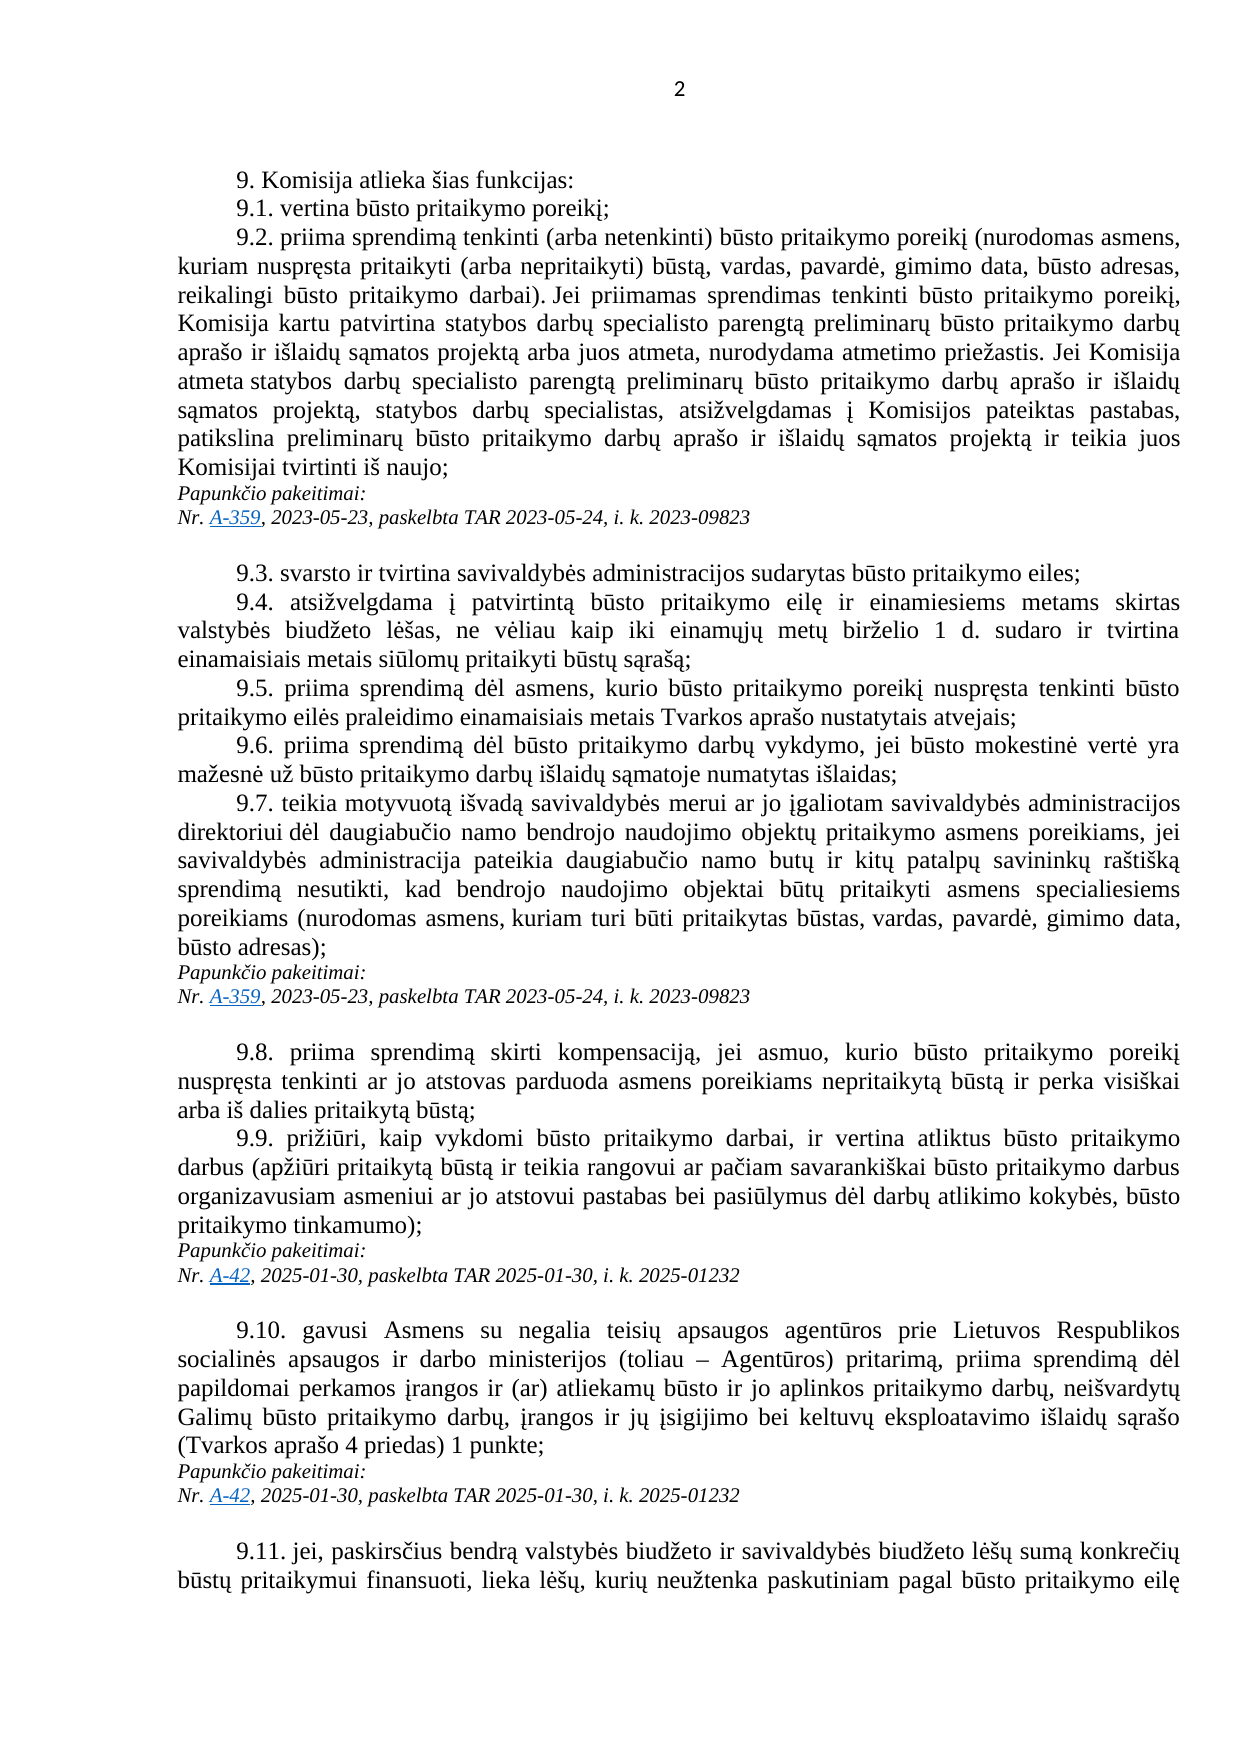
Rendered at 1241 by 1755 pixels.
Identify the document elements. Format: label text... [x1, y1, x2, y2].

text 9.10. gavusi Asmens su negalia teisių apsaugos agentūros prie Lietuvos Respublikos socialinės apsaugos ir darbo ministerijos (toliau – Agentūros) pritarimą, priima sprendimą dėl papildomai perkamos įrangos ir (ar) atliekamų būsto ir jo aplinkos pritaikymo darbų, neišvardytų Galimų būsto pritaikymo darbų, įrangos ir jų įsigijimo bei keltuvų eksploatavimo išlaidų sąrašo (Tvarkos aprašo 4 priedas) 1 punkte; [177, 1315, 1181, 1459]
text 9.3. svarsto ir tvirtina savivaldybės administracijos sudarytas būsto pritaikymo eiles; [177, 558, 1181, 587]
text 9.1. vertina būsto pritaikymo poreikį; [177, 193, 1181, 222]
text 9.4. atsižvelgdama į patvirtintą būsto pritaikymo eilę ir einamiesiems metams skirtas valstybės biudžeto lėšas, ne vėliau kaip iki einamųjų metų birželio 1 d. sudaro ir tvirtina einamaisiais metais siūlomų pritaikyti būstų sąrašą; [177, 587, 1181, 673]
text Papunkčio pakeitimai: [177, 960, 1181, 984]
text Papunkčio pakeitimai: [177, 1459, 1181, 1483]
text 9.6. priima sprendimą dėl būsto pritaikymo darbų vykdymo, jei būsto mokestinė vertė yra mažesnė už būsto pritaikymo darbų išlaidų sąmatoje numatytas išlaidas; [177, 730, 1181, 788]
text 9. Komisija atlieka šias funkcijas: [177, 165, 1181, 193]
text 9.11. jei, paskirsčius bendrą valstybės biudžeto ir savivaldybės biudžeto lėšų sumą konkrečių būstų pritaikymui finansuoti, lieka lėšų, kurių neužtenka paskutiniam pagal būsto pritaikymo eilę [177, 1536, 1181, 1593]
text Nr. A-42, 2025-01-30, paskelbta TAR 2025-01-30, i. k. 2025-01232 [177, 1483, 1181, 1507]
text 9.9. prižiūri, kaip vykdomi būsto pritaikymo darbai, ir vertina atliktus būsto pritaikymo darbus (apžiūri pritaikytą būstą ir teikia rangovui ar pačiam savarankiškai būsto pritaikymo darbus organizavusiam asmeniui ar jo atstovui pastabas bei pasiūlymus dėl darbų atlikimo kokybės, būsto pritaikymo tinkamumo); [177, 1123, 1181, 1238]
text Nr. A-359, 2023-05-23, paskelbta TAR 2023-05-24, i. k. 2023-09823 [177, 984, 1181, 1008]
text 9.8. priima sprendimą skirti kompensaciją, jei asmuo, kurio būsto pritaikymo poreikį nuspręsta tenkinti ar jo atstovas parduoda asmens poreikiams nepritaikytą būstą ir perka visiškai arba iš dalies pritaikytą būstą; [177, 1037, 1181, 1123]
text Papunkčio pakeitimai: [177, 1238, 1181, 1262]
text Nr. A-359, 2023-05-23, paskelbta TAR 2023-05-24, i. k. 2023-09823 [177, 505, 1181, 529]
text 9.5. priima sprendimą dėl asmens, kurio būsto pritaikymo poreikį nuspręsta tenkinti būsto pritaikymo eilės praleidimo einamaisiais metais Tvarkos aprašo nustatytais atvejais; [177, 673, 1181, 730]
text Papunkčio pakeitimai: [177, 481, 1181, 505]
text Nr. A-42, 2025-01-30, paskelbta TAR 2025-01-30, i. k. 2025-01232 [177, 1262, 1181, 1287]
text 9.7. teikia motyvuotą išvadą savivaldybės merui ar jo įgaliotam savivaldybės administracijos direktoriui dėl daugiabučio namo bendrojo naudojimo objektų pritaikymo asmens poreikiams, jei savivaldybės administracija pateikia daugiabučio namo butų ir kitų patalpų savininkų raštišką sprendimą nesutikti, kad bendrojo naudojimo objektai būtų pritaikyti asmens specialiesiems poreikiams (nurodomas asmens, kuriam turi būti pritaikytas būstas, vardas, pavardė, gimimo data, būsto adresas); [177, 788, 1181, 960]
text 9.2. priima sprendimą tenkinti (arba netenkinti) būsto pritaikymo poreikį (nurodomas asmens, kuriam nuspręsta pritaikyti (arba nepritaikyti) būstą, vardas, pavardė, gimimo data, būsto adresas, reikalingi būsto pritaikymo darbai). Jei priimamas sprendimas tenkinti būsto pritaikymo poreikį, Komisija kartu patvirtina statybos darbų specialisto parengtą preliminarų būsto pritaikymo darbų aprašo ir išlaidų sąmatos projektą arba juos atmeta, nurodydama atmetimo priežastis. Jei Komisija atmeta statybos darbų specialisto parengtą preliminarų būsto pritaikymo darbų aprašo ir išlaidų sąmatos projektą, statybos darbų specialistas, atsižvelgdamas į Komisijos pateiktas pastabas, patikslina preliminarų būsto pritaikymo darbų aprašo ir išlaidų sąmatos projektą ir teikia juos Komisijai tvirtinti iš naujo; [177, 222, 1181, 481]
